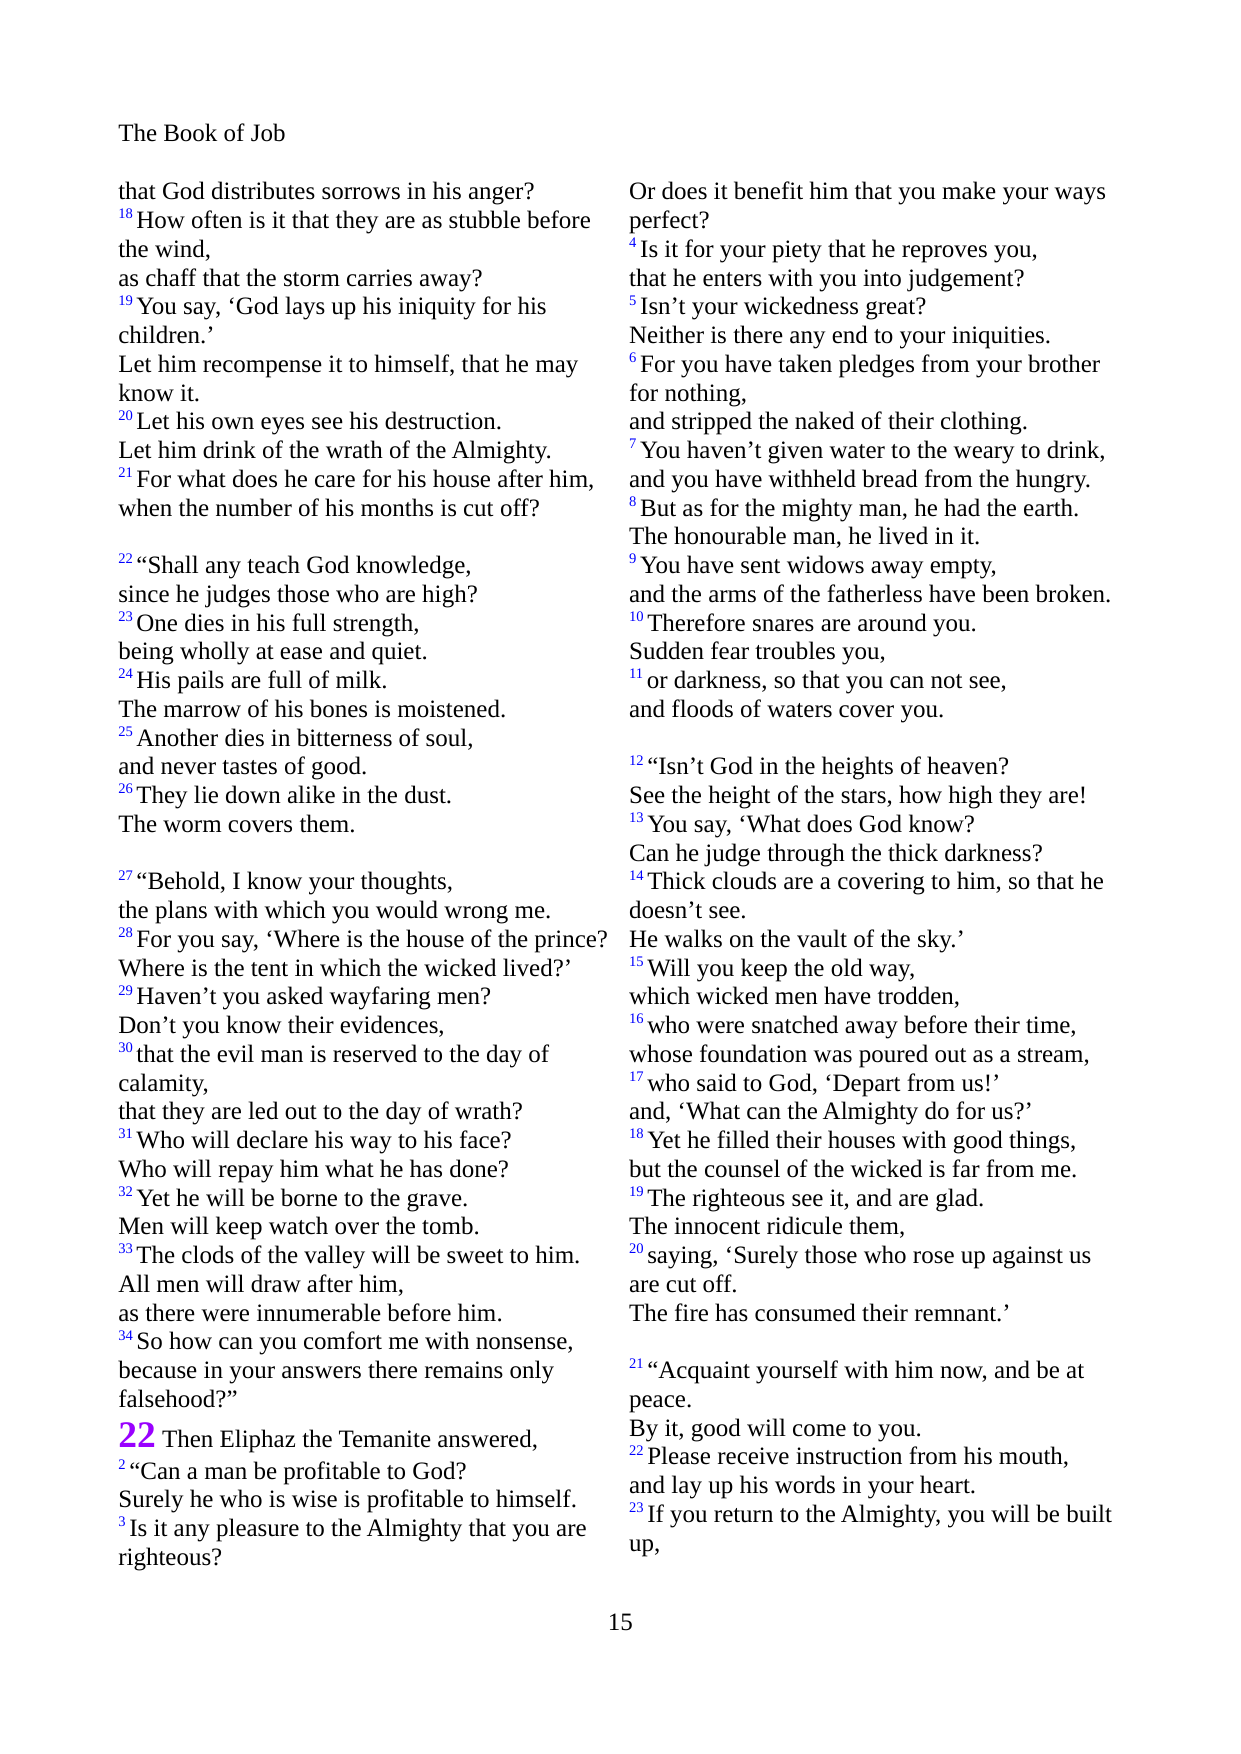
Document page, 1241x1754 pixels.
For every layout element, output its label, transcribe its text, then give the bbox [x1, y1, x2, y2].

text and the arms of the fatherless have been broken. [629, 579, 1122, 608]
text which wicked men have trodden, [629, 981, 1122, 1010]
text Men will keep watch over the tomb. [118, 1211, 611, 1240]
text 7 You haven’t given water to the weary to drink, [629, 435, 1122, 464]
text Neither is there any end to your iniquities. [629, 320, 1122, 349]
text The fire has consumed their remnant.’ [629, 1298, 1122, 1326]
text that he enters with you into judgement? [629, 263, 1122, 291]
text 31 Who will declare his way to his face? [118, 1125, 611, 1154]
text when the number of his months is cut off? [118, 493, 611, 521]
text 23 One dies in his full strength, [118, 608, 611, 636]
text as chaff that the storm carries away? [118, 263, 611, 291]
text 11 or darkness, so that you can not see, [629, 665, 1122, 694]
text Where is the tent in which the wicked lived?’ [118, 953, 611, 981]
text 28 For you say, ‘Where is the house of the prince? [118, 924, 611, 953]
text Let him drink of the wrath of the Almighty. [118, 435, 611, 464]
text 22 Please receive instruction from his mouth, [629, 1441, 1122, 1470]
text 34 So how can you comfort me with nonsense, [118, 1326, 611, 1355]
text 2 “Can a man be profitable to God? [118, 1456, 611, 1484]
text Sudden fear troubles you, [629, 636, 1122, 665]
text 26 They lie down alike in the dust. [118, 780, 611, 809]
text The marrow of his bones is moistened. [118, 694, 611, 723]
text 24 His pails are full of milk. [118, 665, 611, 694]
text 23 If you return to the Almighty, you will be built up, [629, 1499, 1122, 1556]
text the plans with which you would wrong me. [118, 895, 611, 924]
text 27 “Behold, I know your thoughts, [118, 866, 611, 895]
text being wholly at ease and quiet. [118, 636, 611, 665]
text as there were innumerable before him. [118, 1298, 611, 1326]
text 33 The clods of the valley will be sweet to him. [118, 1240, 611, 1269]
text 19 You say, ‘God lays up his iniquity for his children.’ [118, 291, 611, 349]
text 25 Another dies in bitterness of soul, [118, 723, 611, 751]
text 9 You have sent widows away empty, [629, 550, 1122, 579]
text 30 that the evil man is reserved to the day of calamity, [118, 1039, 611, 1096]
text 3 Is it any pleasure to the Almighty that you are righteous? [118, 1513, 611, 1571]
text Can he judge through the thick darkness? [629, 838, 1122, 866]
text 17 who said to God, ‘Depart from us!’ [629, 1068, 1122, 1096]
text and floods of waters cover you. [629, 694, 1122, 723]
text Don’t you know their evidences, [118, 1010, 611, 1039]
text 19 The righteous see it, and are glad. [629, 1183, 1122, 1211]
text Surely he who is wise is profitable to himself. [118, 1484, 611, 1513]
text and stripped the naked of their clothing. [629, 406, 1122, 435]
text Or does it benefit him that you make your ways perfect? [629, 176, 1122, 234]
text By it, good will come to you. [629, 1413, 1122, 1441]
text 6 For you have taken pledges from your brother for nothing, [629, 349, 1122, 406]
text All men will draw after him, [118, 1269, 611, 1298]
text 22 “Shall any teach God knowledge, [118, 550, 611, 579]
text He walks on the vault of the sky.’ [629, 924, 1122, 953]
text but the counsel of the wicked is far from me. [629, 1154, 1122, 1183]
text and, ‘What can the Almighty do for us?’ [629, 1096, 1122, 1125]
text 29 Haven’t you asked wayfaring men? [118, 981, 611, 1010]
text 14 Thick clouds are a covering to him, so that he doesn’t see. [629, 866, 1122, 924]
text and lay up his words in your heart. [629, 1470, 1122, 1499]
text 20 saying, ‘Surely those who rose up against us are cut off. [629, 1240, 1122, 1298]
text See the height of the stars, how high they are! [629, 780, 1122, 809]
text and never tastes of good. [118, 751, 611, 780]
text 21 For what does he care for his house after him, [118, 464, 611, 493]
text 21 “Acquaint yourself with him now, and be at peace. [629, 1355, 1122, 1413]
text The innocent ridicule them, [629, 1211, 1122, 1240]
text The honourable man, he lived in it. [629, 521, 1122, 550]
text and you have withheld bread from the hungry. [629, 464, 1122, 493]
text 16 who were snatched away before their time, [629, 1010, 1122, 1039]
text because in your answers there remains only falsehood?” [118, 1355, 611, 1413]
text since he judges those who are high? [118, 579, 611, 608]
text 10 Therefore snares are around you. [629, 608, 1122, 636]
text whose foundation was poured out as a stream, [629, 1039, 1122, 1068]
text that they are led out to the day of wrath? [118, 1096, 611, 1125]
text 12 “Isn’t God in the heights of heaven? [629, 751, 1122, 780]
text 4 Is it for your piety that he reproves you, [629, 234, 1122, 263]
text that God distributes sorrows in his anger? [118, 176, 611, 205]
text The worm covers them. [118, 809, 611, 838]
text 20 Let his own eyes see his destruction. [118, 406, 611, 435]
text 8 But as for the mighty man, he had the earth. [629, 493, 1122, 521]
text 15 Will you keep the old way, [629, 953, 1122, 981]
text 18 How often is it that they are as stubble before the wind, [118, 205, 611, 263]
text 32 Yet he will be borne to the grave. [118, 1183, 611, 1211]
text 22 Then Eliphaz the Temanite answered, [118, 1413, 611, 1456]
text 5 Isn’t your wickedness great? [629, 291, 1122, 320]
text 13 You say, ‘What does God know? [629, 809, 1122, 838]
text 18 Yet he filled their houses with good things, [629, 1125, 1122, 1154]
text Let him recompense it to himself, that he may know it. [118, 349, 611, 406]
text Who will repay him what he has done? [118, 1154, 611, 1183]
